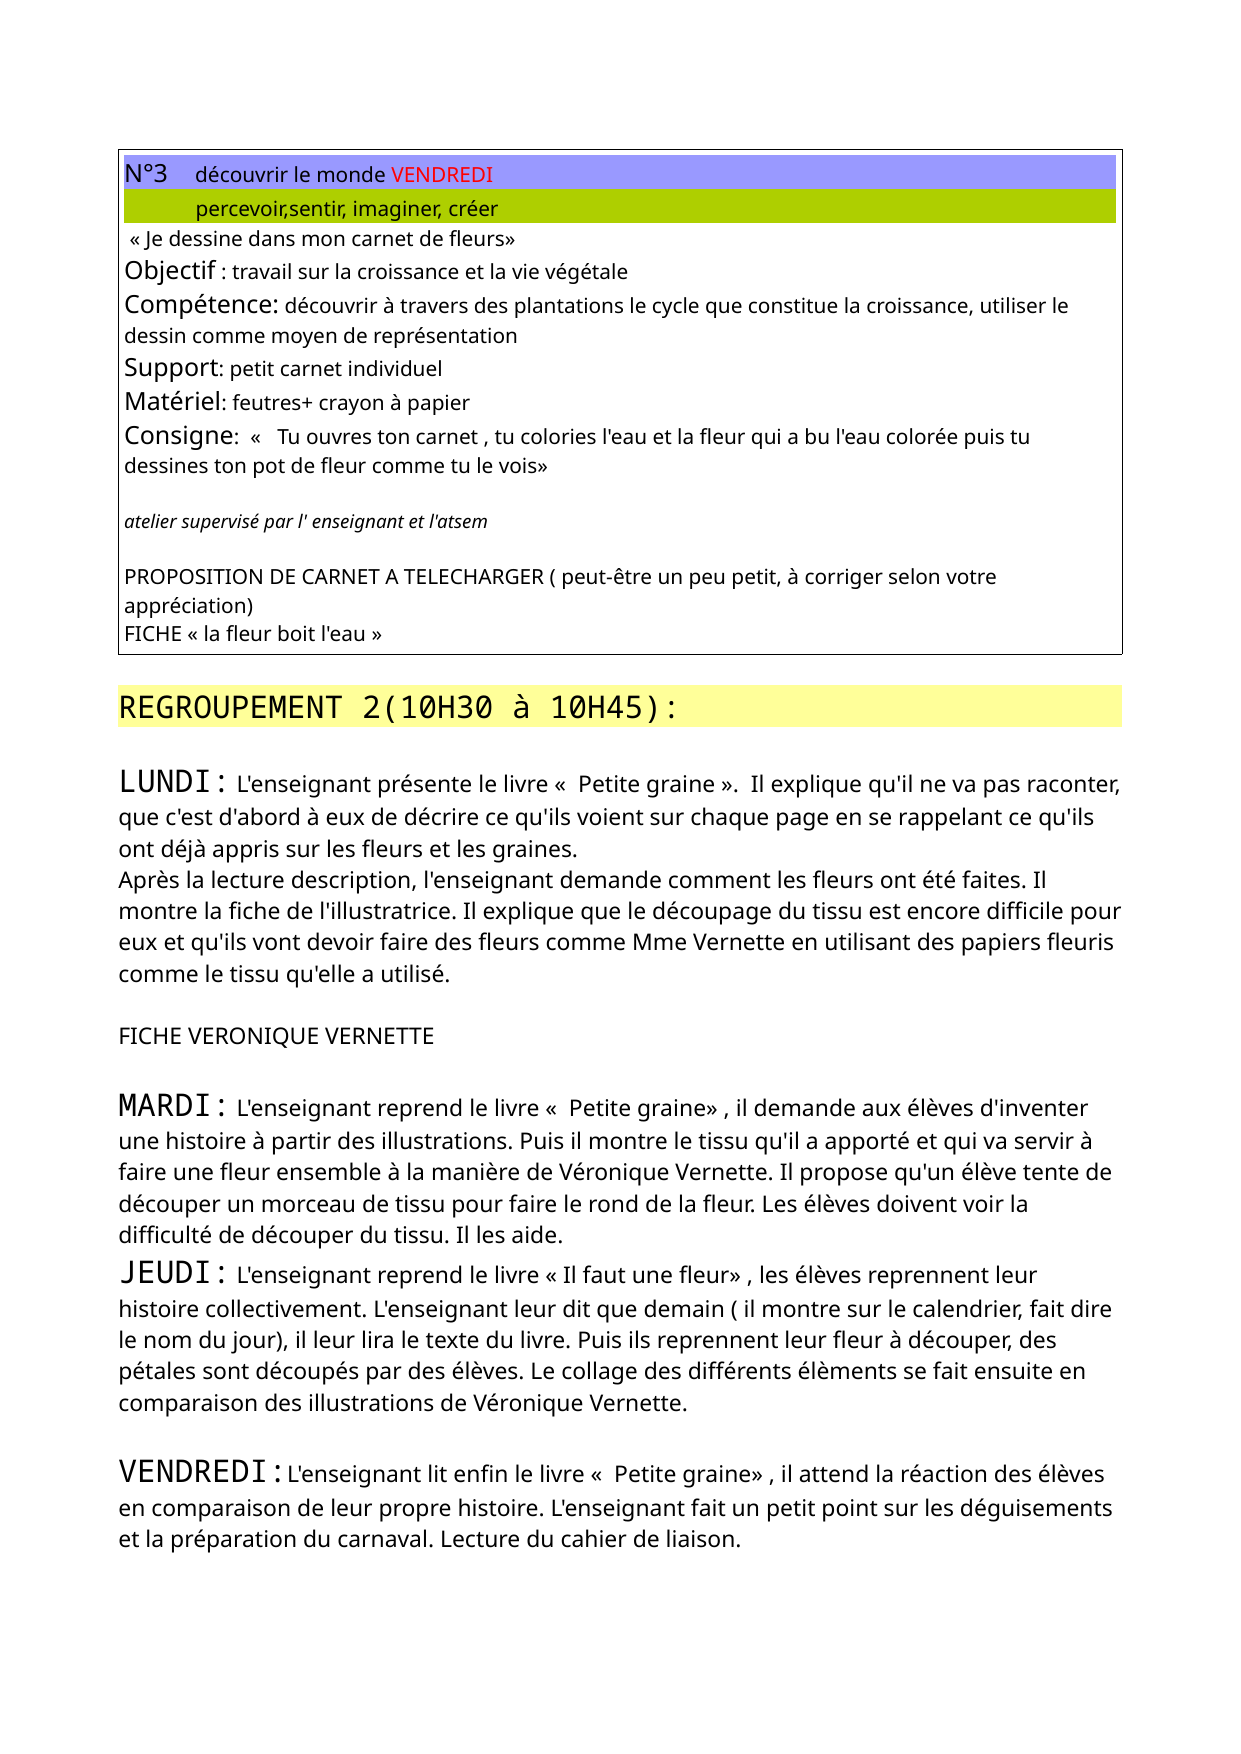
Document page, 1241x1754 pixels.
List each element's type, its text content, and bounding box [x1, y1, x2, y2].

text VENDREDI:L'enseignant lit enfin le livre « Petite graine» , il attend la réaction des élèves en comparaison de leur propre histoire. L'enseignant fait un petit point sur les déguisements et la préparation du carnaval. Lecture du cahier de liaison. [118, 1449, 1122, 1554]
text FICHE VERONIQUE VERNETTE [118, 1020, 1122, 1051]
text Après la lecture description, l'enseignant demande comment les fleurs ont été faites. Il montre la fiche de l'illustratrice. Il explique que le découpage du tissu est encore difficile pour eux et qu'ils vont devoir faire des fleurs comme Mme Vernette en utilisant des papiers fleuris comme le tissu qu'elle a utilisé. [118, 864, 1122, 989]
text LUNDI: L'enseignant présente le livre « Petite graine ». Il explique qu'il ne va pas raconter, que c'est d'abord à eux de décrire ce qu'ils voient sur chaque page en se rappelant ce qu'ils ont déjà appris sur les fleurs et les graines. [118, 759, 1122, 864]
text MARDI: L'enseignant reprend le livre « Petite graine» , il demande aux élèves d'inventer une histoire à partir des illustrations. Puis il montre le tissu qu'il a apporté et qui va servir à [118, 1082, 1122, 1156]
text JEUDI: L'enseignant reprend le livre « Il faut une fleur» , les élèves reprennent leur histoire collectivement. L'enseignant leur dit que demain ( il montre sur le calendrier, fait dire le nom du jour), il leur lira le texte du livre. Puis ils reprennent leur fleur à découper, des pétales sont découpés par des élèves. Le collage des différents élèments se fait ensuite en comparaison des illustrations de Véronique Vernette. [118, 1250, 1122, 1418]
table_header N°3 découvrir le monde VENDREDI percevoir,sentir, imaginer, créer « Je dessine dans mon carnet de fleurs» Objectif : travail sur la croissance et la vie végétale Compétence: découvrir à travers des plantations le cycle que constitue la croissance, utiliser le dessin comme moyen de représentation Support: petit carnet individuel Matériel: feutres+ crayon à papier Consigne: « Tu ouvres ton carnet , tu colories l'eau et la fleur qui a bu l'eau colorée puis tu dessines ton pot de fleur comme tu le vois» atelier supervisé par l' enseignant et l'atsem PROPOSITION DE CARNET A TELECHARGER ( peut-être un peu petit, à corriger selon votre appréciation) FICHE « la fleur boit l'eau » [119, 150, 1122, 653]
text REGROUPEMENT 2(10H30 à 10H45): [118, 685, 1122, 727]
text faire une fleur ensemble à la manière de Véronique Vernette. Il propose qu'un élève tente de découper un morceau de tissu pour faire le rond de la fleur. Les élèves doivent voir la difficulté de découper du tissu. Il les aide. [118, 1156, 1122, 1250]
